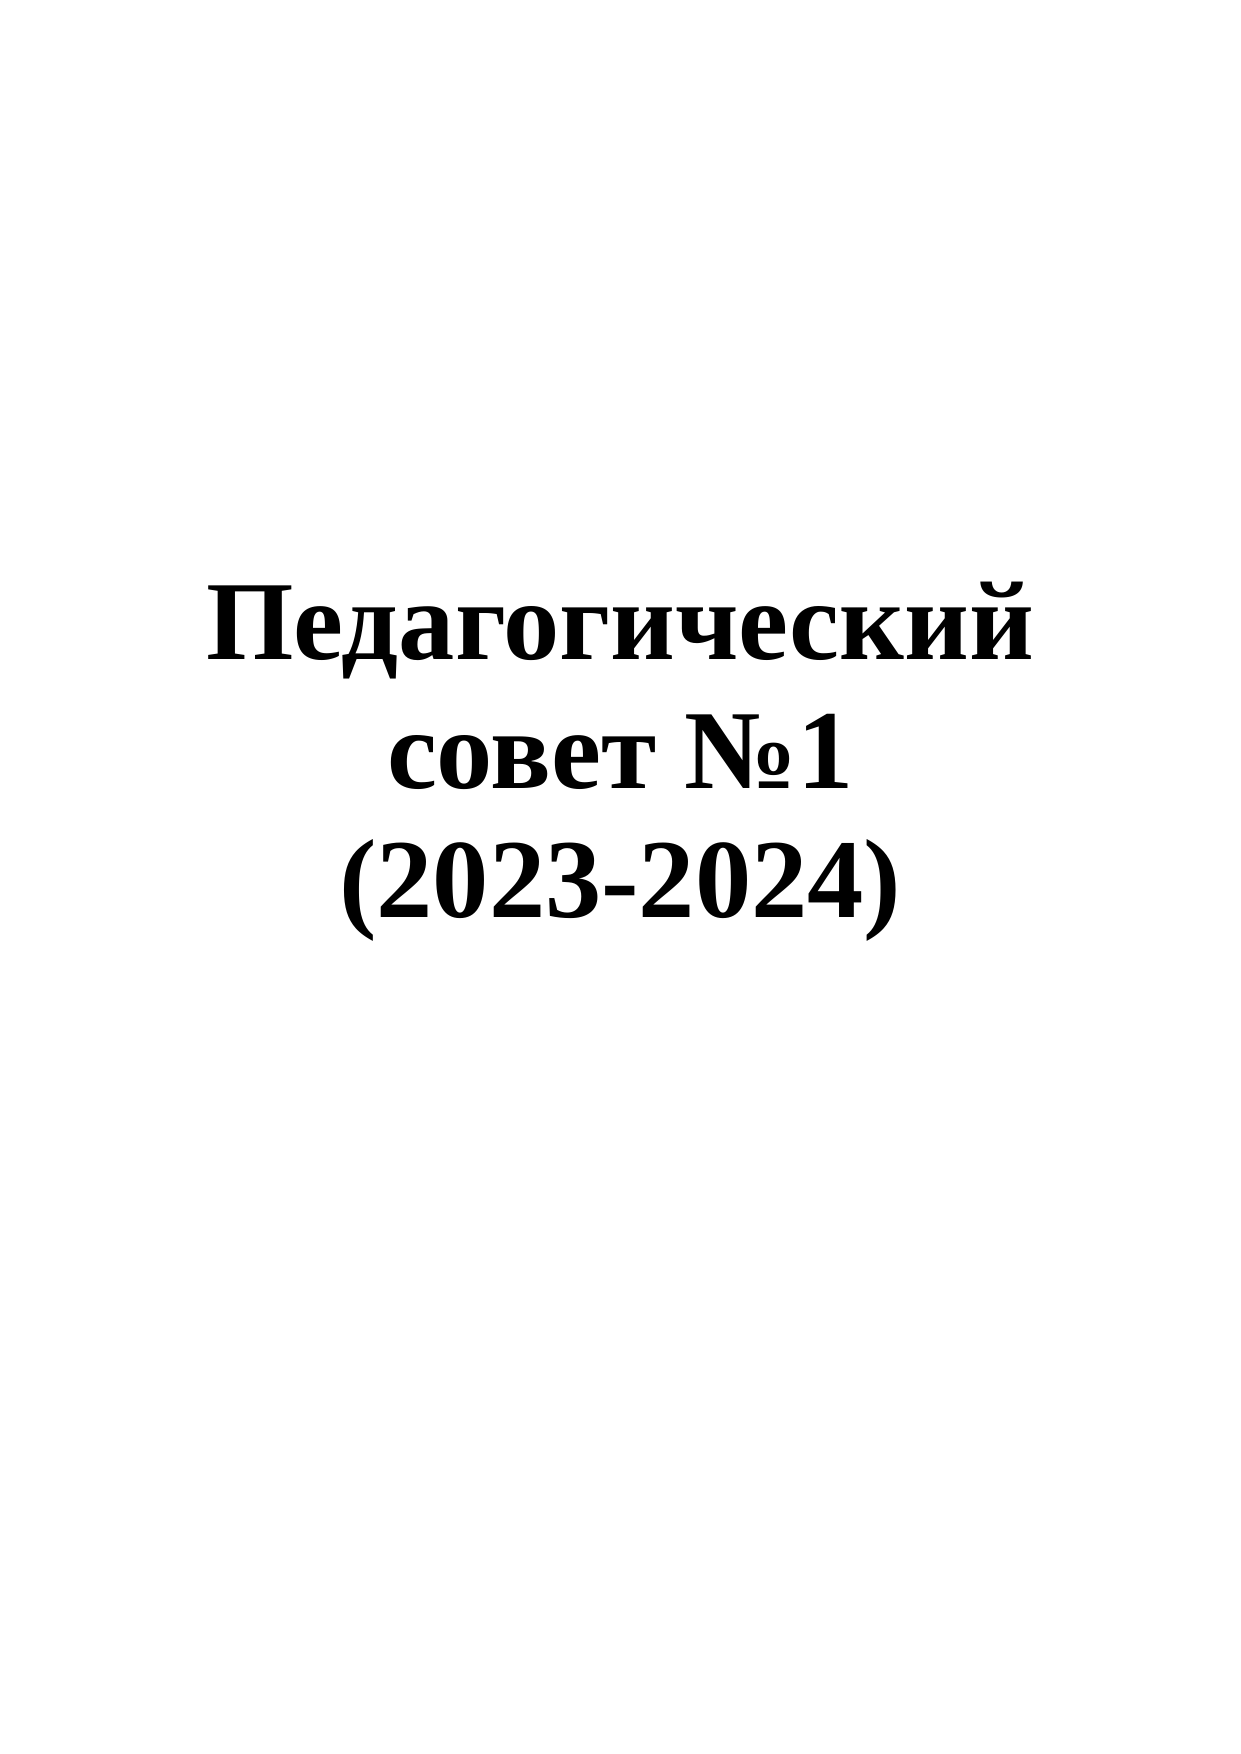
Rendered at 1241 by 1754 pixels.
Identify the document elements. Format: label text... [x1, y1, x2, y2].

text Педагогический совет №1 [118, 554, 1122, 813]
text (2023-2024) [118, 813, 1122, 942]
